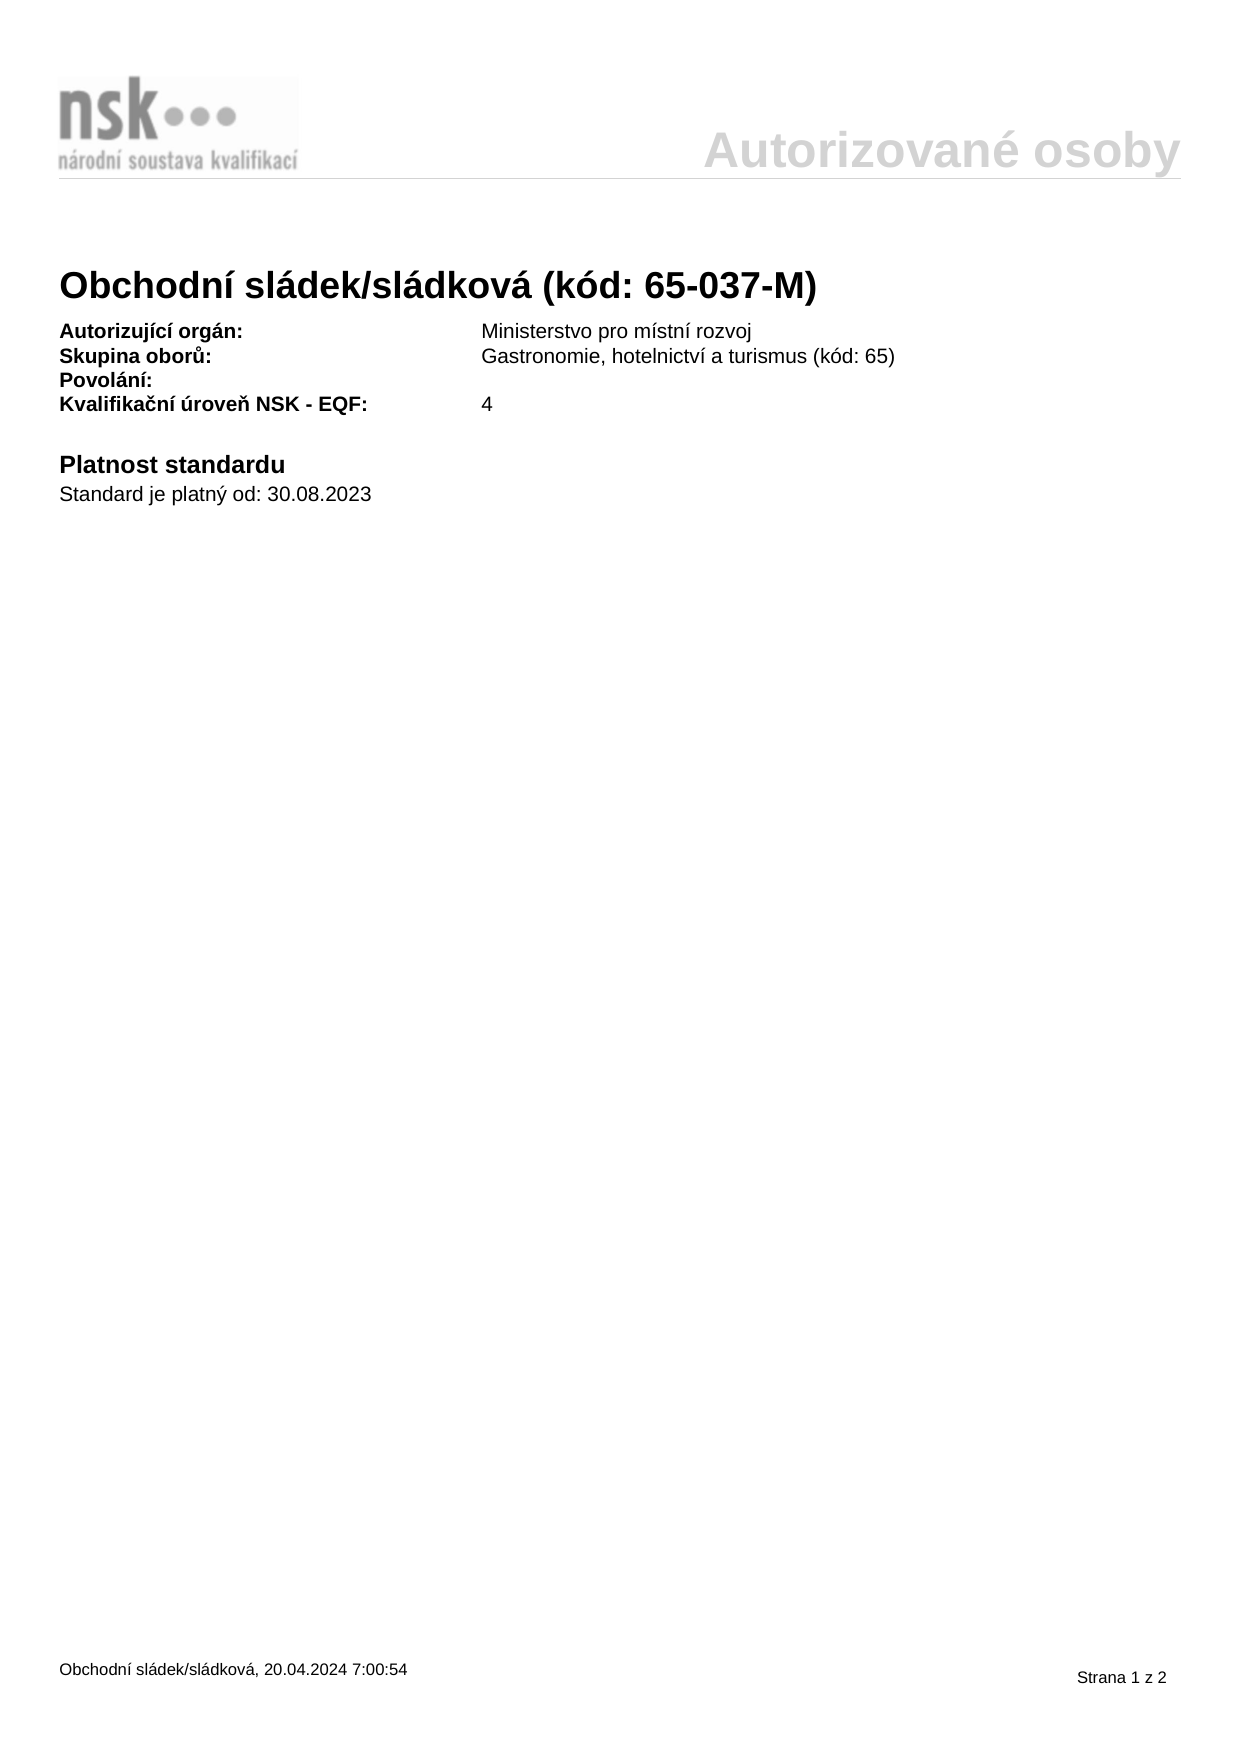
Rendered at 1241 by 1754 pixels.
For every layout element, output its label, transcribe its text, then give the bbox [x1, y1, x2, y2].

table_cell [59, 172, 119, 178]
table_cell [618, 1384, 626, 1659]
table_cell [481, 1384, 617, 1659]
table_cell [59, 506, 119, 806]
table_cell [626, 196, 860, 224]
table_cell [481, 806, 617, 1106]
table_cell [886, 806, 1167, 1106]
table_header Autorizované osoby [626, 59, 1181, 178]
table_cell [119, 196, 481, 224]
table_cell [618, 368, 626, 392]
table_cell [626, 418, 860, 446]
table_cell [481, 307, 617, 319]
table_cell [481, 368, 617, 392]
table_cell [119, 1106, 481, 1383]
table_header [619, 59, 626, 172]
table_cell [626, 806, 860, 1106]
table_cell [59, 418, 119, 446]
table_cell [119, 1384, 481, 1659]
table_cell [1167, 418, 1181, 446]
table_cell [1167, 196, 1181, 224]
table_cell [886, 196, 1167, 224]
table_cell [59, 806, 119, 1106]
table_cell [886, 368, 1167, 392]
table_cell Obchodní sládek/sládková (kód: 65-037-M) [59, 224, 1181, 307]
table_cell [886, 418, 1167, 446]
table_cell [626, 368, 860, 392]
table_cell [481, 172, 617, 178]
table_cell [618, 418, 626, 446]
table_cell [626, 1106, 860, 1383]
table_cell [626, 307, 860, 319]
table_cell [860, 196, 886, 224]
table_cell [119, 307, 481, 319]
table_cell [860, 368, 886, 392]
table_cell [59, 196, 119, 224]
table_cell [481, 418, 617, 446]
table_cell Gastronomie, hotelnictví a turismus (kód: 65) [481, 344, 1181, 368]
table_cell [119, 418, 481, 446]
table_cell [626, 1384, 860, 1659]
table_cell 4 [481, 392, 1181, 417]
table_cell [119, 506, 481, 806]
table_cell [1167, 1384, 1181, 1659]
table_cell [618, 806, 626, 1106]
table_cell [860, 1106, 886, 1383]
table_cell [59, 307, 119, 319]
table_cell Ministerstvo pro místní rozvoj [481, 319, 1181, 344]
table_cell Platnost standardu [59, 446, 1181, 482]
table_cell [1167, 806, 1181, 1106]
table_cell [860, 506, 886, 806]
table_cell [618, 307, 626, 319]
table_cell [59, 179, 1181, 196]
table_cell [1167, 1106, 1181, 1383]
table_cell [59, 1384, 119, 1659]
table_cell Kvalifikační úroveň NSK - EQF: [59, 392, 481, 416]
table_cell [618, 196, 626, 224]
table_cell [886, 1106, 1167, 1383]
table_cell [119, 806, 481, 1106]
table_cell Povolání: [59, 368, 481, 392]
table_cell [1167, 506, 1181, 806]
table_cell [860, 418, 886, 446]
table_cell [626, 506, 860, 806]
table_cell Strana 1 z 2 [860, 1660, 1167, 1696]
table_cell [618, 172, 626, 178]
table_cell [1167, 307, 1181, 319]
table_cell [860, 307, 886, 319]
table_cell Standard je platný od: 30.08.2023 [59, 482, 1181, 506]
table_cell [860, 806, 886, 1106]
table_cell [1167, 368, 1181, 392]
table_cell [886, 506, 1167, 806]
table_cell [481, 196, 617, 224]
table_cell Obchodní sládek/sládková, 20.04.2024 7:00:54 [59, 1660, 860, 1696]
table_cell [1167, 1660, 1181, 1696]
table_cell [618, 506, 626, 806]
picture [57, 59, 619, 172]
table_cell Autorizující orgán: [59, 319, 481, 343]
table_cell [886, 307, 1167, 319]
table_cell [481, 506, 617, 806]
table_cell [59, 1106, 119, 1383]
table_cell [886, 1384, 1167, 1659]
table_cell [618, 1106, 626, 1383]
table_cell Skupina oborů: [59, 344, 481, 368]
table_cell [860, 1384, 886, 1659]
table_cell [119, 172, 481, 178]
table_cell [481, 1106, 617, 1383]
